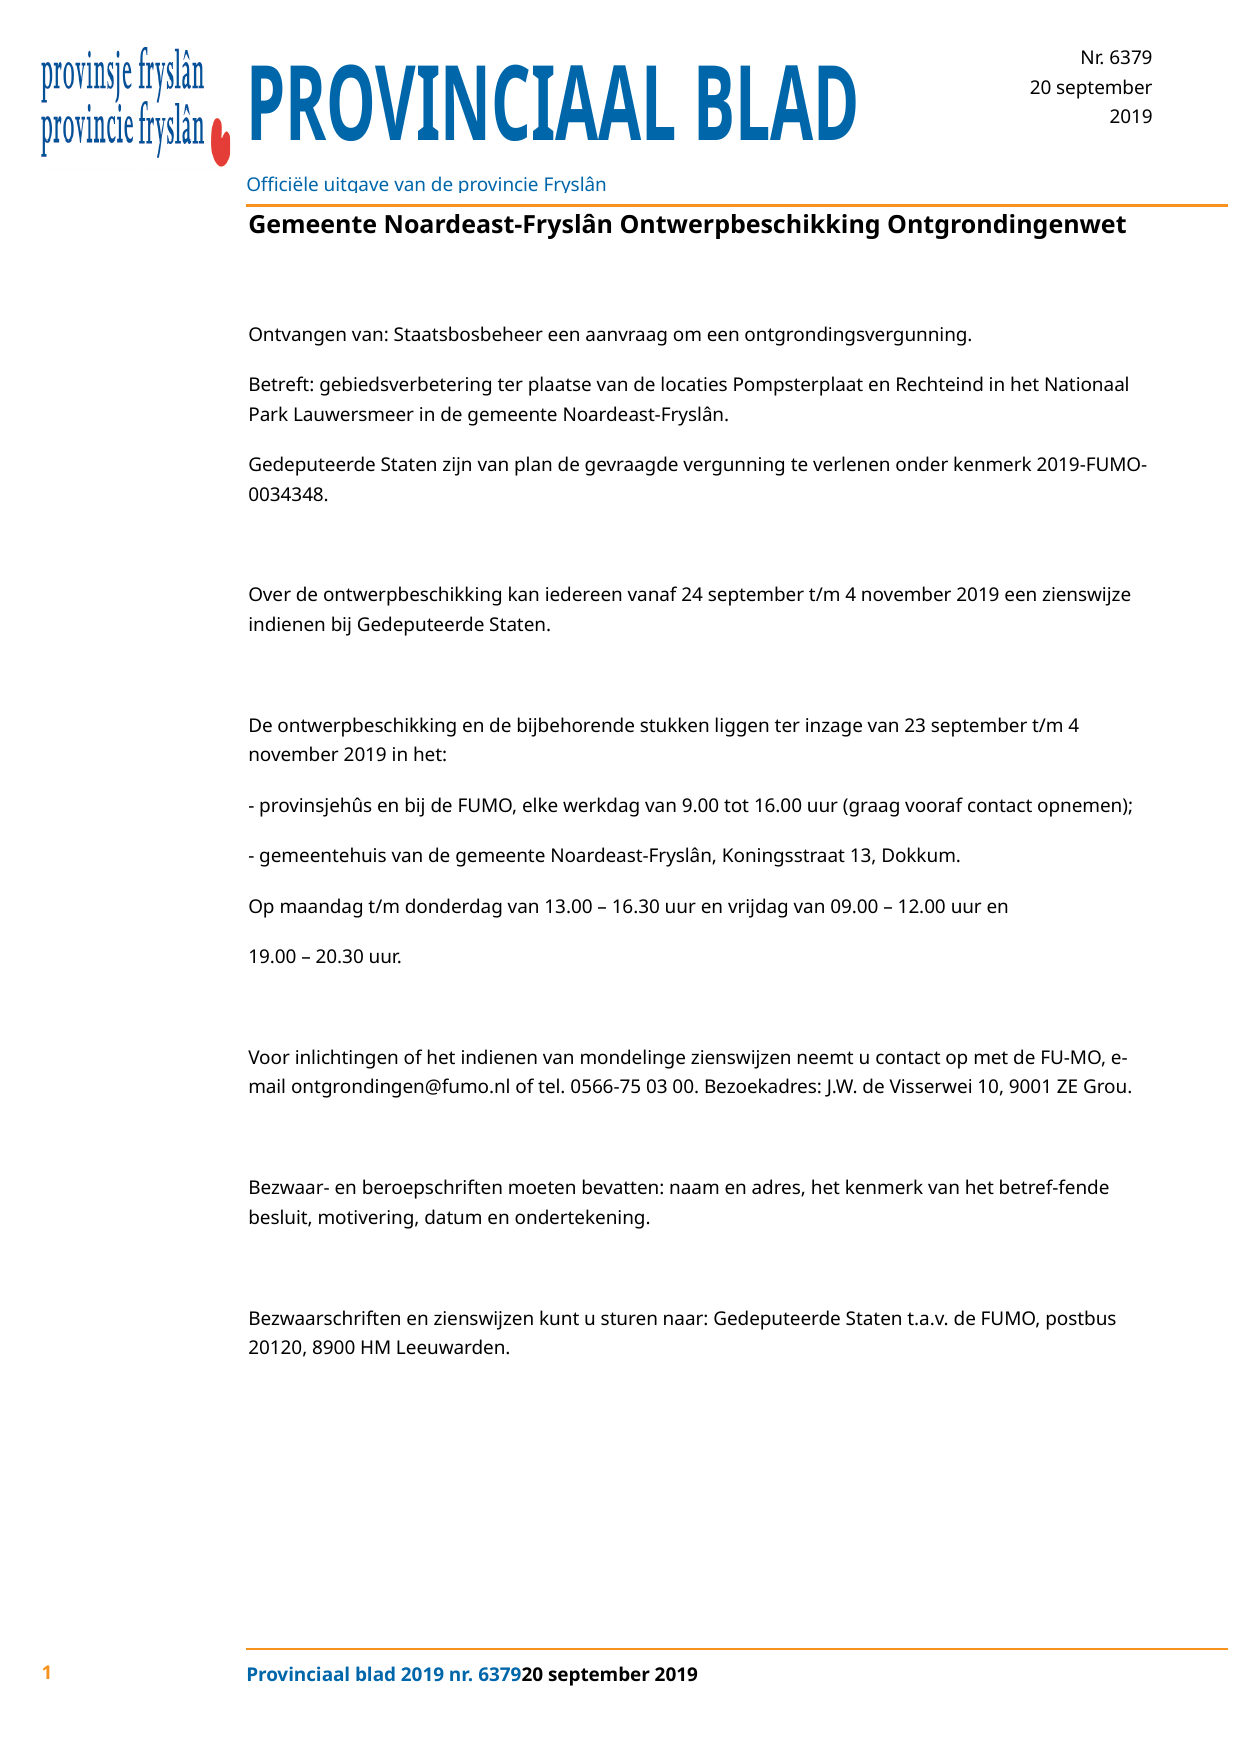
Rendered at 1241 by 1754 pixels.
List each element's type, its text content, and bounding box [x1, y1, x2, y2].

text 19.00 – 20.30 uur. [248, 943, 1152, 969]
text Bezwaarschriften en zienswijzen kunt u sturen naar: Gedeputeerde Staten t.a.v. de FUMO, postbus 20120, 8900 HM Leeuwarden. [248, 1305, 1152, 1360]
text Betreft: gebiedsverbetering ter plaatse van de locaties Pompsterplaat en Rechteind in het Nationaal Park Lauwersmeer in de gemeente Noardeast-Fryslân. [248, 371, 1152, 426]
text - gemeentehuis van de gemeente Noardeast-Fryslân, Koningsstraat 13, Dokkum. [248, 842, 1152, 868]
text Gedeputeerde Staten zijn van plan de gevraagde vergunning te verlenen onder kenmerk 2019-FUMO-0034348. [248, 451, 1152, 506]
text Over de ontwerpbeschikking kan iedereen vanaf 24 september t/m 4 november 2019 een zienswijze indienen bij Gedeputeerde Staten. [248, 582, 1152, 637]
text Bezwaar- en beroepschriften moeten bevatten: naam en adres, het kenmerk van het betref-fende besluit, motivering, datum en ondertekening. [248, 1174, 1152, 1230]
text Op maandag t/m donderdag van 13.00 – 16.30 uur en vrijdag van 09.00 – 12.00 uur en [248, 893, 1152, 918]
text Gemeente Noardeast-Fryslân Ontwerpbeschikking Ontgrondingenwet [248, 207, 1152, 241]
text Voor inlichtingen of het indienen van mondelinge zienswijzen neemt u contact op met de FU-MO, e-mail ontgrondingen@fumo.nl of tel. 0566-75 03 00. Bezoekadres: J.W. de Visserwei 10, 9001 ZE Grou. [248, 1044, 1152, 1099]
text - provinsjehûs en bij de FUMO, elke werkdag van 9.00 tot 16.00 uur (graag vooraf contact opnemen); [248, 792, 1152, 818]
text De ontwerpbeschikking en de bijbehorende stukken liggen ter inzage van 23 september t/m 4 november 2019 in het: [248, 712, 1152, 767]
text Ontvangen van: Staatsbosbeheer een aanvraag om een ontgrondingsvergunning. [248, 321, 1152, 346]
picture [41, 47, 231, 172]
